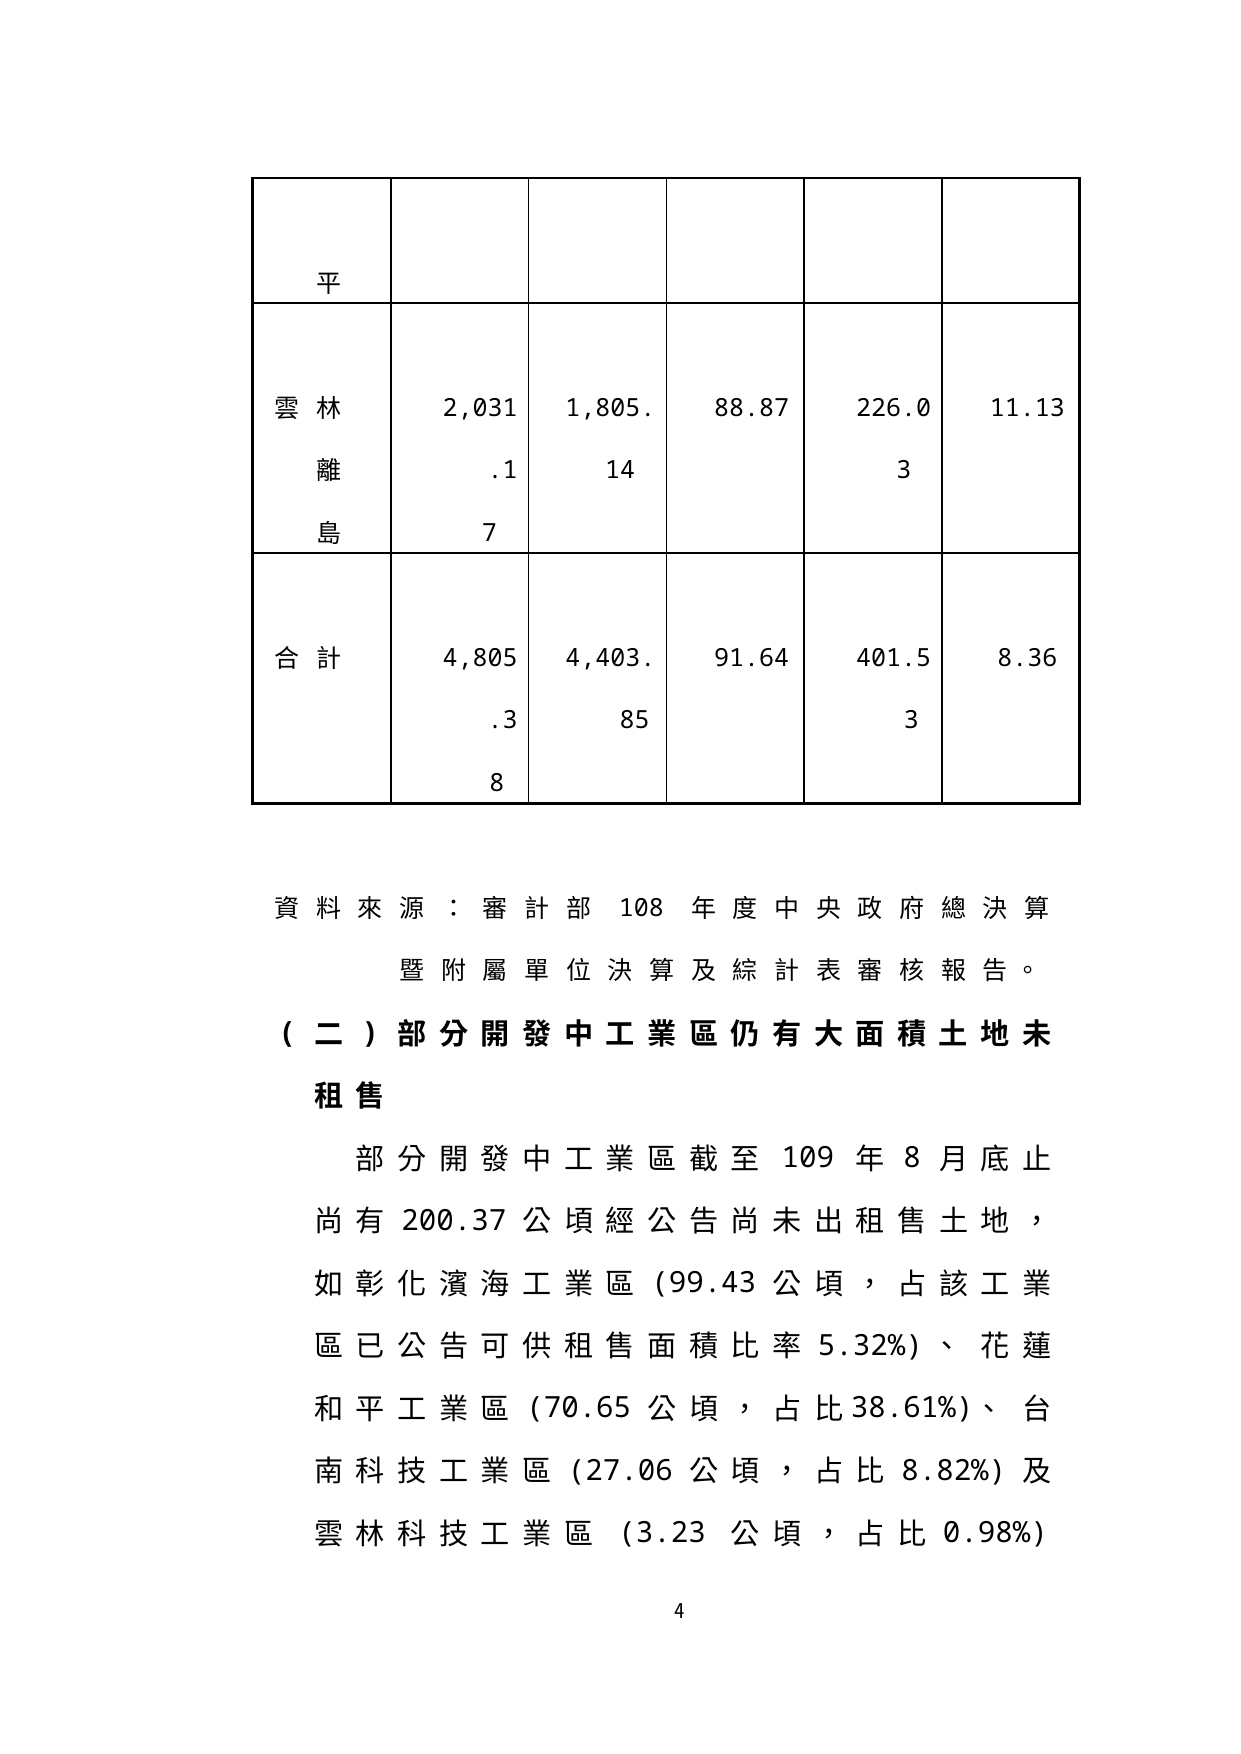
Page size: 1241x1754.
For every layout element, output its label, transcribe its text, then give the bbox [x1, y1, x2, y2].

table_cell 平 [254, 179, 390, 302]
text 資料來源：審計部108年度中央政府總決算暨附屬單位決算及綜計表審核報告。 [241, 865, 1071, 990]
table_cell [667, 179, 803, 302]
table_cell [943, 179, 1078, 302]
table_cell 11.13 [943, 304, 1078, 552]
table_cell 1,805.14 [529, 304, 666, 552]
table_cell 8.36 [943, 554, 1078, 802]
table_cell [392, 179, 528, 302]
table_cell 雲林離島 [254, 304, 390, 552]
table_cell 401.53 [805, 554, 941, 802]
table_cell 91.64 [667, 554, 803, 802]
table_cell 88.87 [667, 304, 803, 552]
table_cell 合計 [254, 554, 390, 802]
table_cell 4,403.85 [529, 554, 666, 802]
table_cell 226.03 [805, 304, 941, 552]
text (二)部分開發中工業區仍有大面積土地未租售 [242, 990, 1058, 1115]
table_cell [805, 179, 941, 302]
table_cell 4,805.38 [392, 554, 528, 802]
text 部分開發中工業區截至109年8月底止尚有200.37公頃經公告尚未出租售土地，如彰化濱海工業區(99.43公頃，占該工業區已公告可供租售面積比率5.32%)、花蓮和平工業區(70.65公頃，占比38.61%)、台南科技工業區(27.06公頃，占比8.82%)及雲林科技工業區(3.23公頃，占比0.98%) [271, 1115, 1058, 1552]
table_cell [529, 179, 666, 302]
table_cell 2,031.17 [392, 304, 528, 552]
